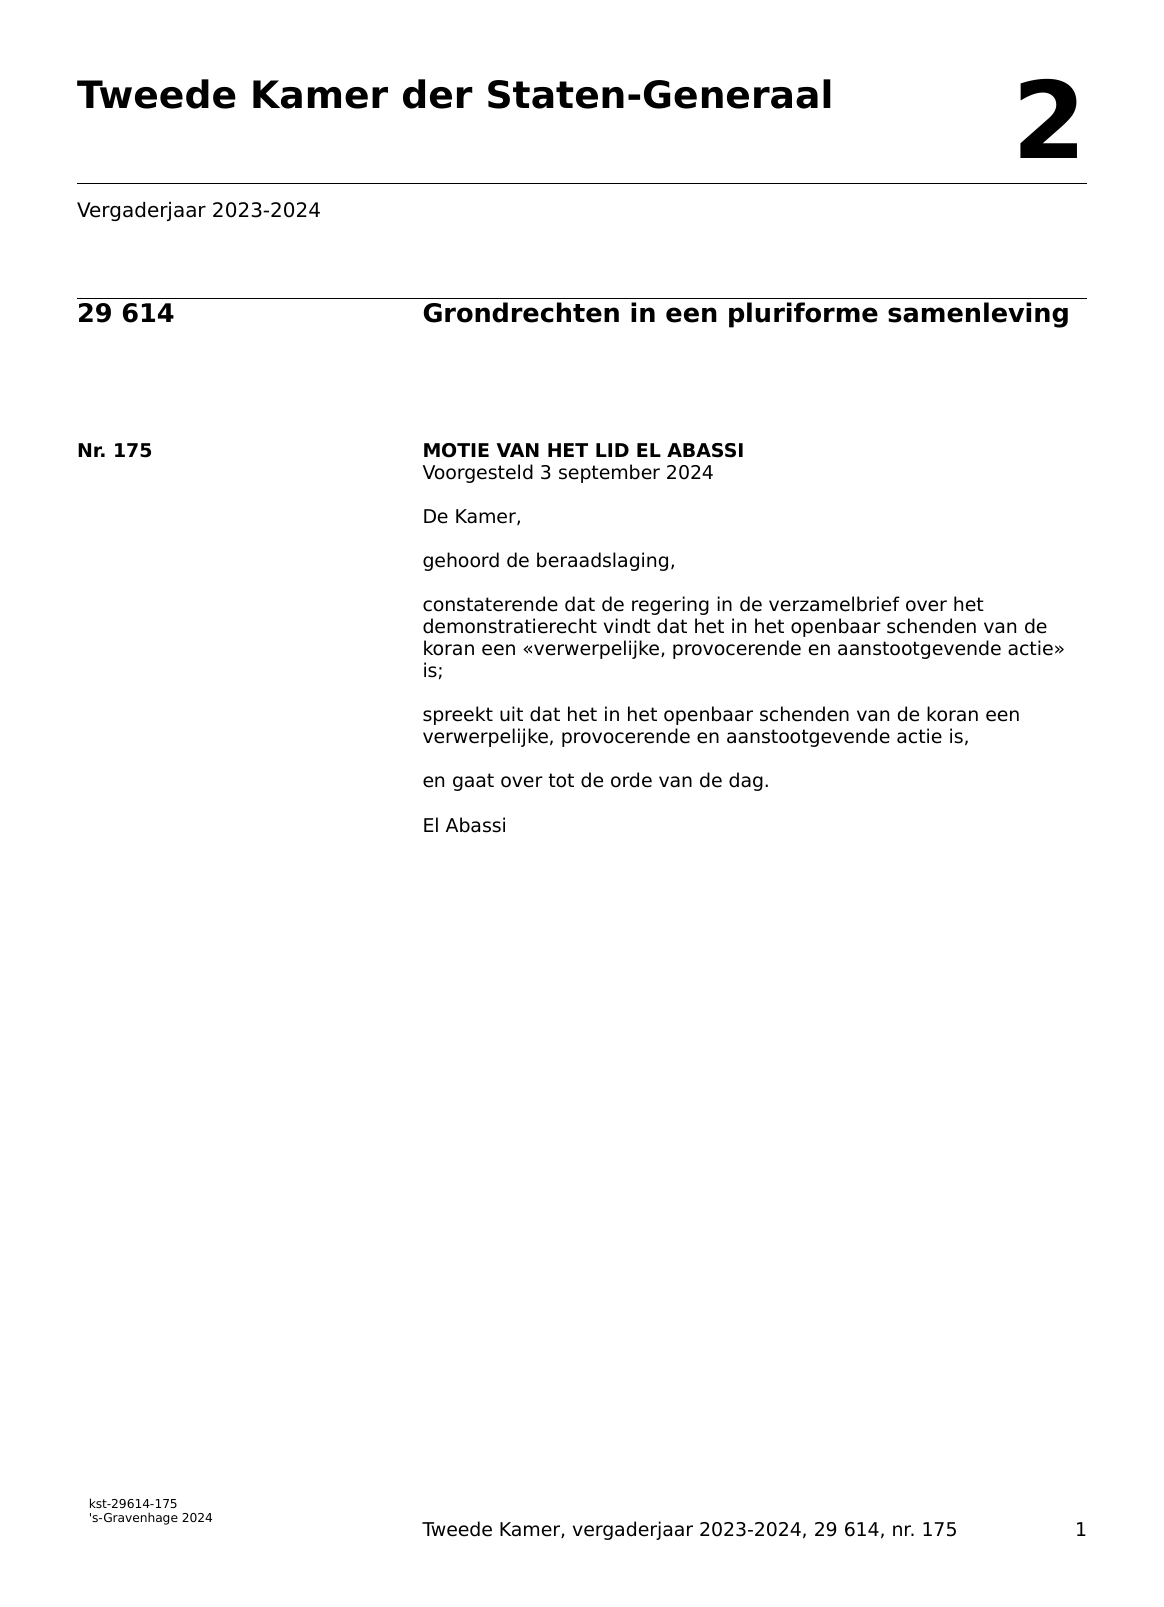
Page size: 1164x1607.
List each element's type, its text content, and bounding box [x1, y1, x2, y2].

text constaterende dat de regering in de verzamelbrief over het demonstratierecht vindt dat het in het openbaar schenden van de koran een «verwerpelijke, provocerende en aanstootgevende actie» is; [422, 594, 1087, 682]
table_header 2 [886, 59, 1087, 183]
text en gaat over tot de orde van de dag. [422, 770, 1087, 792]
subtitle 29 614 Grondrechten in een pluriforme samenleving [77, 299, 1087, 329]
table_cell Vergaderjaar 2023-2024 [77, 184, 1087, 298]
text 's-Gravenhage 2024 [88, 1511, 323, 1525]
text De Kamer, [422, 506, 1087, 528]
text Voorgesteld 3 september 2024 [422, 462, 1087, 484]
text gehoord de beraadslaging, [422, 550, 1087, 572]
text kst-29614-175 [88, 1497, 323, 1511]
subtitle Nr. 175 MOTIE VAN HET LID EL ABASSI [77, 440, 1087, 462]
text El Abassi [422, 814, 1087, 837]
table_header Tweede Kamer der Staten-Generaal [77, 59, 886, 183]
text spreekt uit dat het in het openbaar schenden van de koran een verwerpelijke, provocerende en aanstootgevende actie is, [422, 704, 1087, 748]
